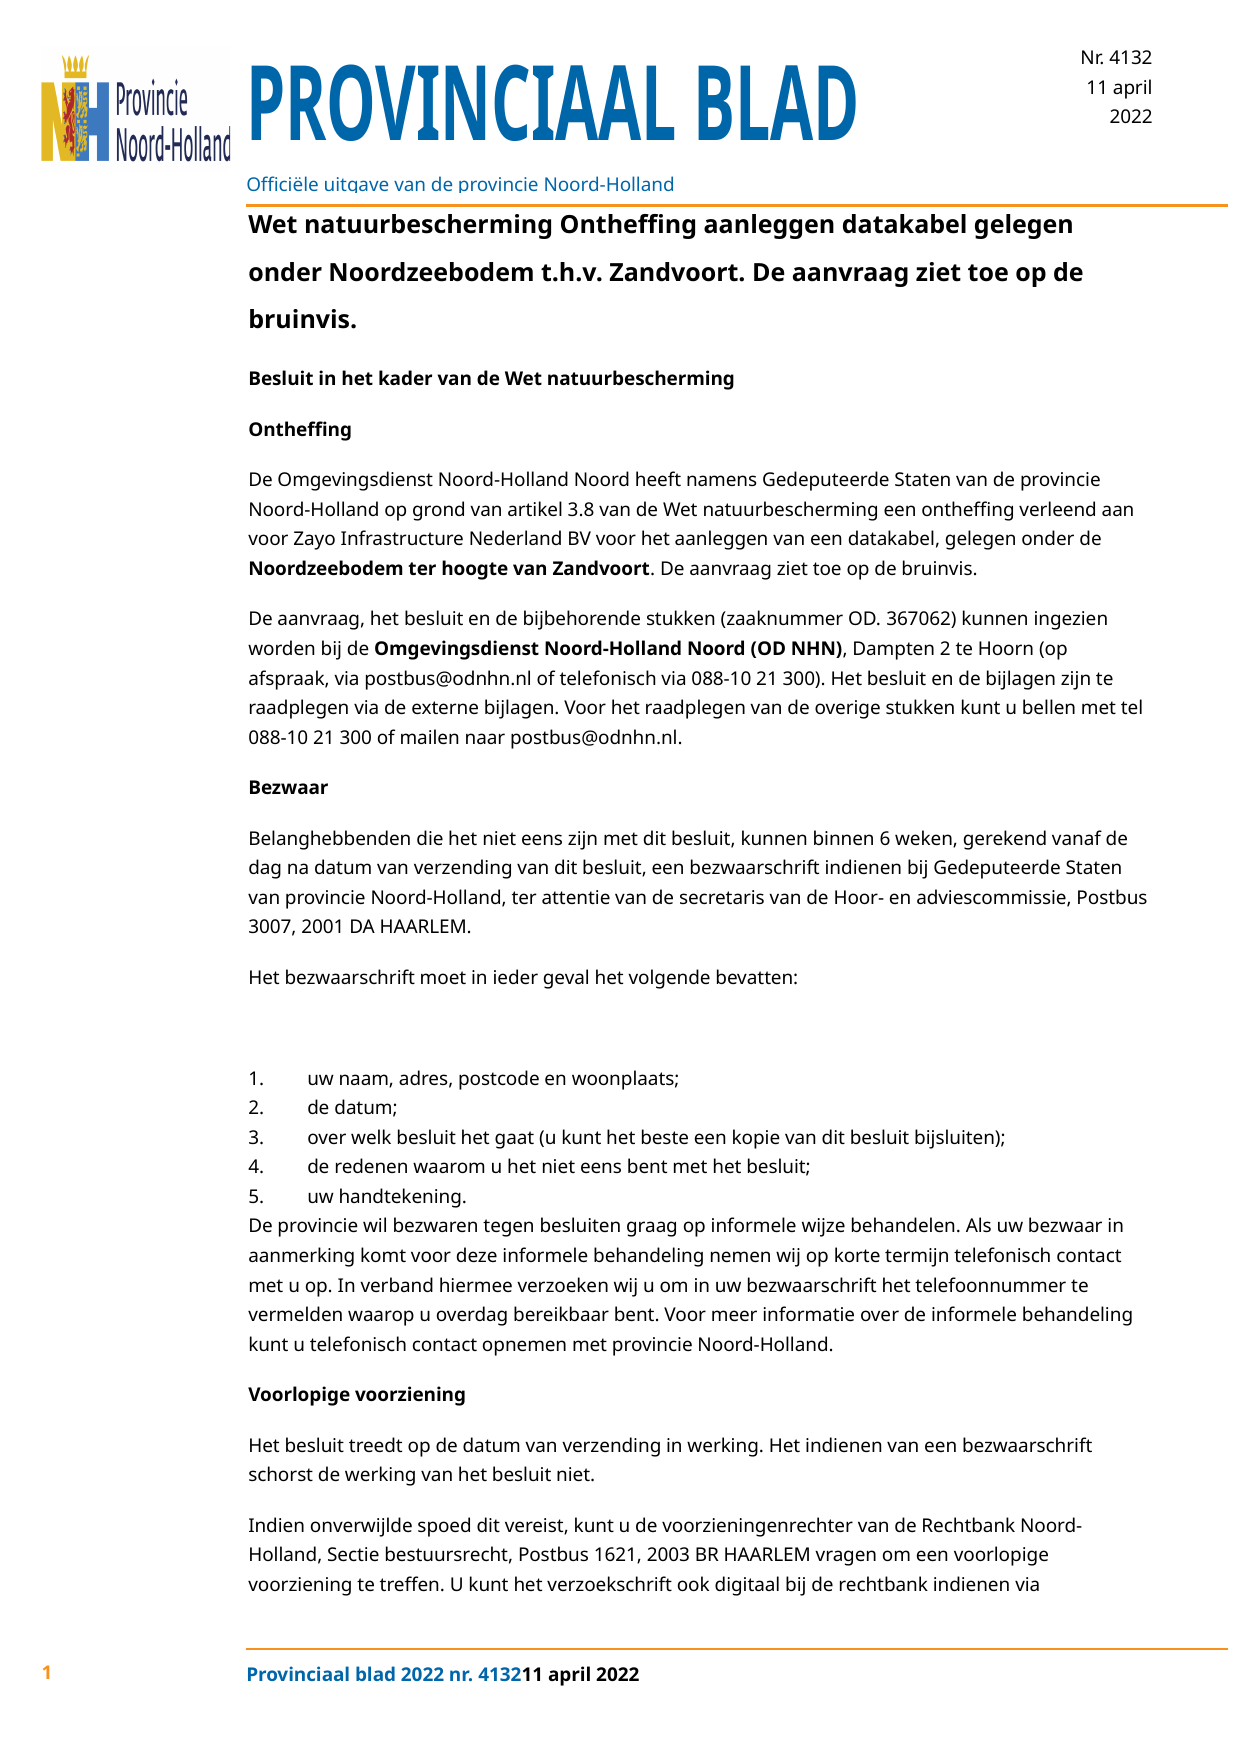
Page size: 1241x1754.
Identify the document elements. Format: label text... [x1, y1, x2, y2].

text Ontheffing [248, 416, 1152, 442]
text De Omgevingsdienst Noord-Holland Noord heeft namens Gedeputeerde Staten van de provincie Noord-Holland op grond van artikel 3.8 van de Wet natuurbescherming een ontheffing verleend aan voor Zayo Infrastructure Nederland BV voor het aanleggen van een datakabel, gelegen onder de Noordzeebodem ter hoogte van Zandvoort. De aanvraag ziet toe op de bruinvis. [248, 466, 1152, 581]
list de redenen waarom u het niet eens bent met het besluit; [248, 1153, 1152, 1179]
list de datum; [248, 1094, 1152, 1120]
text Het bezwaarschrift moet in ieder geval het volgende bevatten: [248, 964, 1152, 989]
text Indien onverwijlde spoed dit vereist, kunt u de voorzieningenrechter van de Rechtbank Noord-Holland, Sectie bestuursrecht, Postbus 1621, 2003 BR HAARLEM vragen om een voorlopige voorziening te treffen. U kunt het verzoekschrift ook digitaal bij de rechtbank indienen via [248, 1512, 1152, 1597]
list uw naam, adres, postcode en woonplaats; [248, 1065, 1152, 1090]
list uw handtekening. [248, 1183, 1152, 1209]
text Besluit in het kader van de Wet natuurbescherming [248, 366, 1152, 391]
text Voorlopige voorziening [248, 1381, 1152, 1407]
text Het besluit treedt op de datum van verzending in werking. Het indienen van een bezwaarschrift schorst de werking van het besluit niet. [248, 1432, 1152, 1487]
text Wet natuurbescherming Ontheffing aanleggen datakabel gelegen onder Noordzeebodem t.h.v. Zandvoort. De aanvraag ziet toe op de bruinvis. [248, 207, 1152, 336]
text Belanghebbenden die het niet eens zijn met dit besluit, kunnen binnen 6 weken, gerekend vanaf de dag na datum van verzending van dit besluit, een bezwaarschrift indienen bij Gedeputeerde Staten van provincie Noord-Holland, ter attentie van de secretaris van de Hoor- en adviescommissie, Postbus 3007, 2001 DA HAARLEM. [248, 825, 1152, 939]
picture [41, 47, 231, 172]
text De provincie wil bezwaren tegen besluiten graag op informele wijze behandelen. Als uw bezwaar in aanmerking komt voor deze informele behandeling nemen wij op korte termijn telefonisch contact met u op. In verband hiermee verzoeken wij u om in uw bezwaarschrift het telefoonnummer te vermelden waarop u overdag bereikbaar bent. Voor meer informatie over de informele behandeling kunt u telefonisch contact opnemen met provincie Noord-Holland. [248, 1213, 1152, 1357]
list over welk besluit het gaat (u kunt het beste een kopie van dit besluit bijsluiten); [248, 1124, 1152, 1149]
text De aanvraag, het besluit en de bijbehorende stukken (zaaknummer OD. 367062) kunnen ingezien worden bij de Omgevingsdienst Noord-Holland Noord (OD NHN), Dampten 2 te Hoorn (op afspraak, via postbus@odnhn.nl of telefonisch via 088-10 21 300). Het besluit en de bijlagen zijn te raadplegen via de externe bijlagen. Voor het raadplegen van de overige stukken kunt u bellen met tel 088-10 21 300 of mailen naar postbus@odnhn.nl. [248, 606, 1152, 749]
text Bezwaar [248, 774, 1152, 800]
